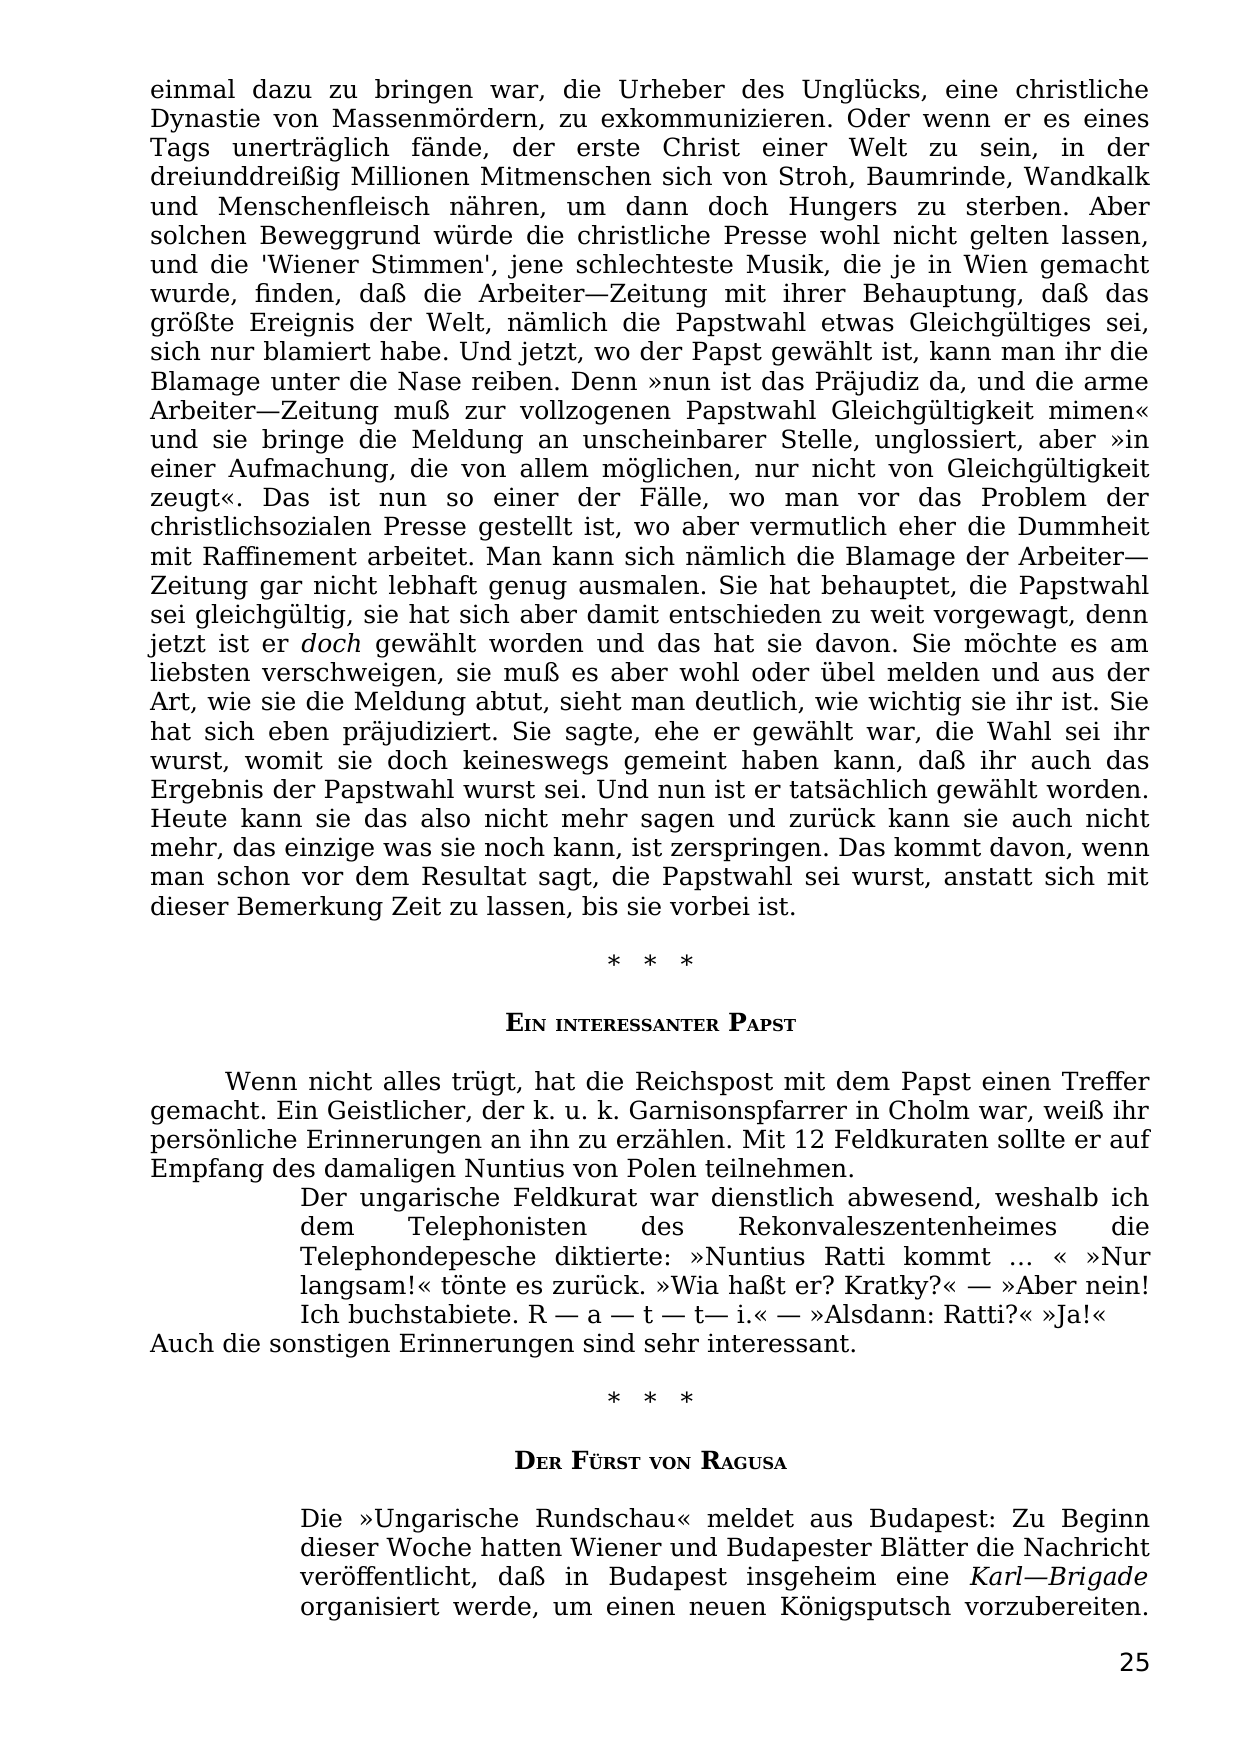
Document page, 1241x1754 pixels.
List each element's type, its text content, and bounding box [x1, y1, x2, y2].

text * * * [150, 950, 1151, 979]
text * * * [150, 1387, 1151, 1417]
text Der Fürst von Ragusa [150, 1417, 1151, 1475]
text Die »Ungarische Rundschau« meldet aus Budapest: Zu Beginn dieser Woche hatten Wiener und Budapester Blätter die Nachricht veröffentlicht, daß in Budapest insgeheim eine Karl—Brigade organisiert werde, um einen neuen Königsputsch vorzubereiten. [300, 1504, 1151, 1621]
text Ein interessanter Papst [150, 979, 1151, 1037]
text Wenn nicht alles trügt, hat die Reichspost mit dem Papst einen Treffer gemacht. Ein Geistlicher, der k. u. k. Garnisonspfarrer in Cholm war, weiß ihr persönliche Erinnerungen an ihn zu erzählen. Mit 12 Feldkuraten sollte er auf Empfang des damaligen Nuntius von Polen teilnehmen. [150, 1067, 1151, 1183]
text einmal dazu zu bringen war, die Urheber des Unglücks, eine christliche Dynastie von Massenmördern, zu exkommunizieren. Oder wenn er es eines Tags unerträglich fände, der erste Christ einer Welt zu sein, in der dreiunddreißig Millionen Mitmenschen sich von Stroh, Baumrinde, Wandkalk und Menschenfleisch nähren, um dann doch Hungers zu sterben. Aber solchen Beweggrund würde die christliche Presse wohl nicht gelten lassen, und die 'Wiener Stimmen', jene schlechteste Musik, die je in Wien gemacht wurde, finden, daß die Arbeiter—Zeitung mit ihrer Behauptung, daß das größte Ereignis der Welt, nämlich die Papstwahl etwas Gleichgültiges sei, sich nur blamiert habe. Und jetzt, wo der Papst gewählt ist, kann man ihr die Blamage unter die Nase reiben. Denn »nun ist das Präjudiz da, und die arme Arbeiter—Zeitung muß zur vollzogenen Papstwahl Gleichgültigkeit mimen« und sie bringe die Meldung an unscheinbarer Stelle, unglossiert, aber »in einer Aufmachung, die von allem möglichen, nur nicht von Gleichgültigkeit zeugt«. Das ist nun so einer der Fälle, wo man vor das Problem der christlichsozialen Presse gestellt ist, wo aber vermutlich eher die Dummheit mit Raffinement arbeitet. Man kann sich nämlich die Blamage der Arbeiter—Zeitung gar nicht lebhaft genug ausmalen. Sie hat behauptet, die Papstwahl sei gleichgültig, sie hat sich aber damit entschieden zu weit vorgewagt, denn jetzt ist er doch gewählt worden und das hat sie davon. Sie möchte es am liebsten verschweigen, sie muß es aber wohl oder übel melden und aus der Art, wie sie die Meldung abtut, sieht man deutlich, wie wichtig sie ihr ist. Sie hat sich eben präjudiziert. Sie sagte, ehe er gewählt war, die Wahl sei ihr wurst, womit sie doch keineswegs gemeint haben kann, daß ihr auch das Ergebnis der Papstwahl wurst sei. Und nun ist er tatsächlich gewählt worden. Heute kann sie das also nicht mehr sagen und zurück kann sie auch nicht mehr, das einzige was sie noch kann, ist zerspringen. Das kommt davon, wenn man schon vor dem Resultat sagt, die Papstwahl sei wurst, anstatt sich mit dieser Bemerkung Zeit zu lassen, bis sie vorbei ist. [150, 75, 1151, 921]
text Der ungarische Feldkurat war dienstlich abwesend, weshalb ich dem Telephonisten des Rekonvaleszentenheimes die Telephondepesche diktierte: »Nuntius Ratti kommt … « »Nur langsam!« tönte es zurück. »Wia haßt er? Kratky?« — »Aber nein! Ich buchstabiete. R — a — t — t— i.« — »Alsdann: Ratti?« »Ja!« [300, 1183, 1151, 1329]
text Auch die sonstigen Erinnerungen sind sehr interessant. [150, 1329, 1151, 1358]
